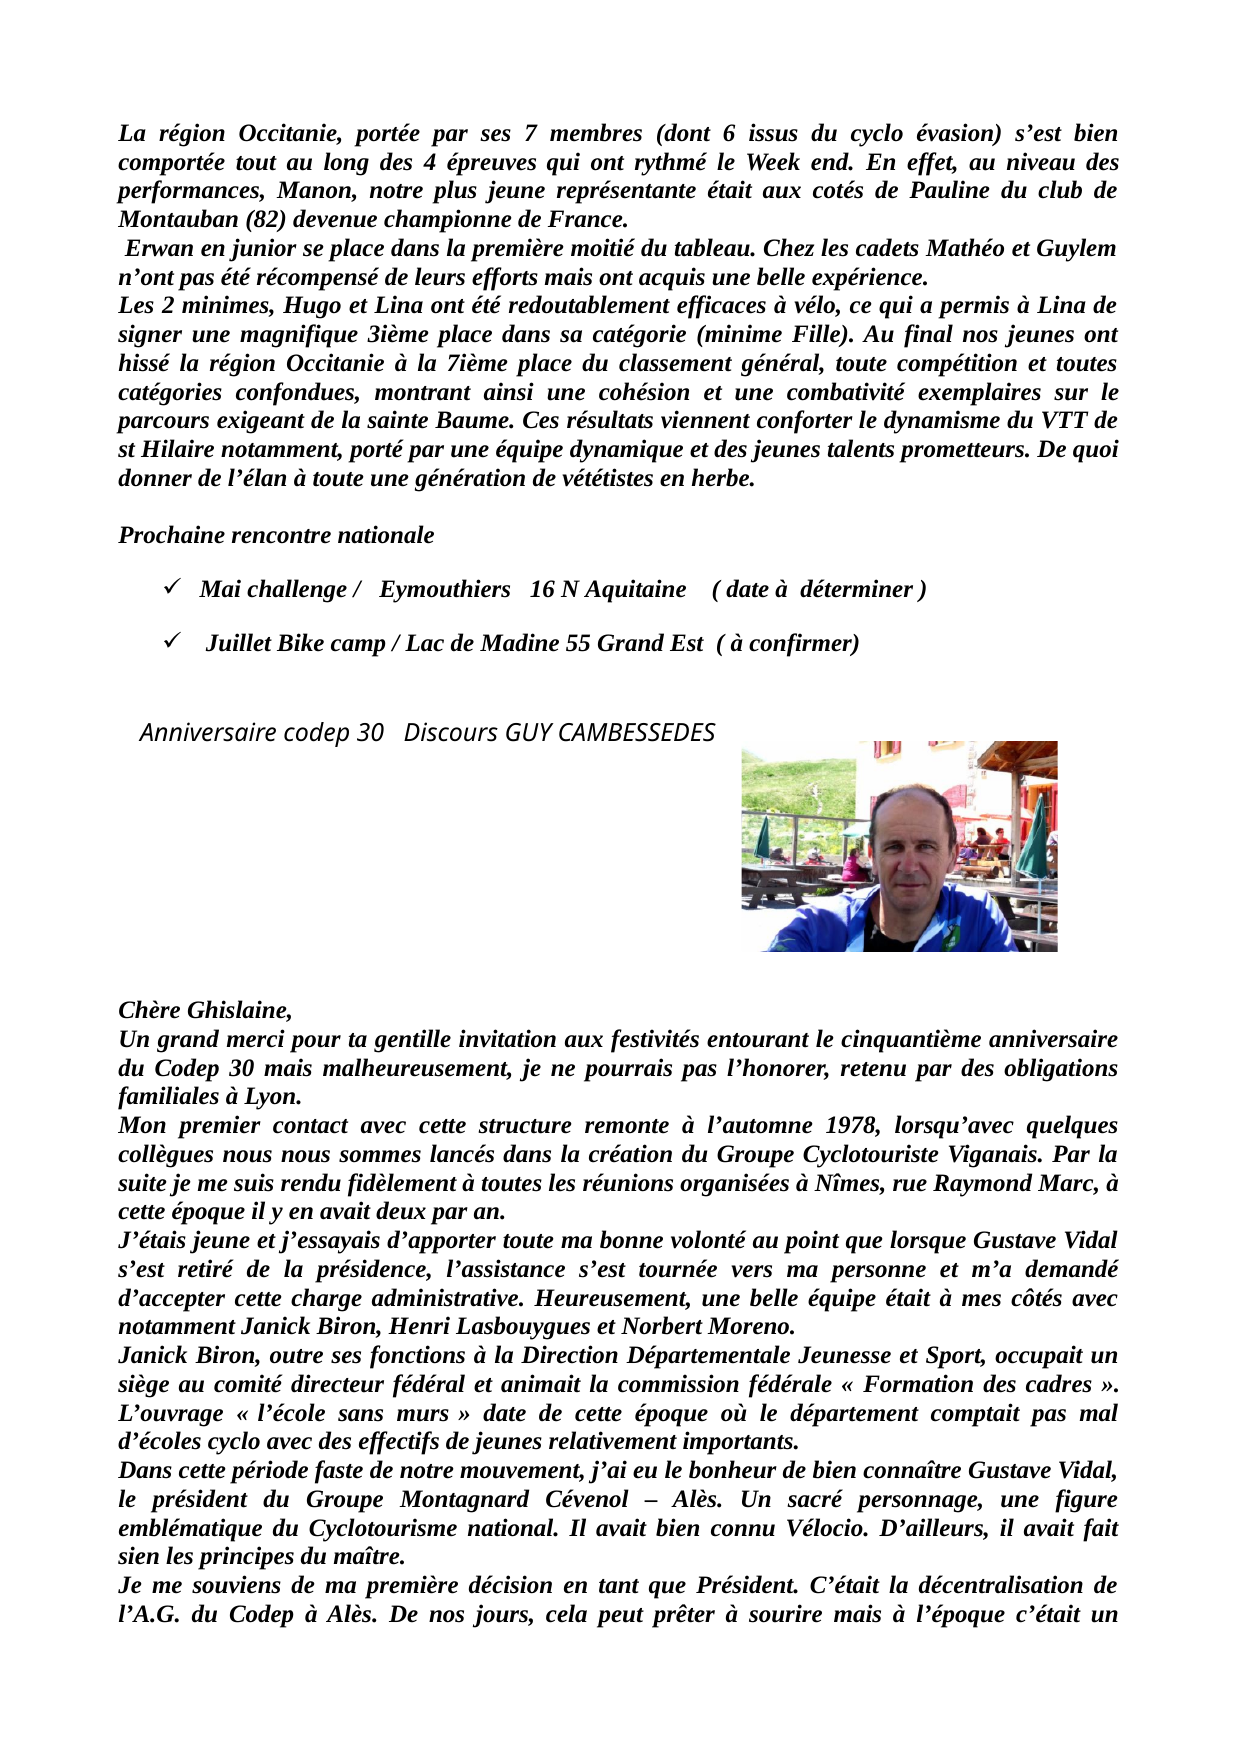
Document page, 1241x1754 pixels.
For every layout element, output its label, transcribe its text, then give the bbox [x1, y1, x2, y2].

text J’étais jeune et j’essayais d’apporter toute ma bonne volonté au point que lorsque Gustave Vidal s’est retiré de la présidence, l’assistance s’est tournée vers ma personne et m’a demandé d’accepter cette charge administrative. Heureusement, une belle équipe était à mes côtés avec notamment Janick Biron, Henri Lasbouygues et Norbert Moreno. [118, 1225, 1122, 1340]
list Juillet Bike camp / Lac de Madine 55 Grand Est ( à confirmer) [162, 628, 1122, 657]
text Mon premier contact avec cette structure remonte à l’automne 1978, lorsqu’avec quelques collègues nous nous sommes lancés dans la création du Groupe Cyclotouriste Viganais. Par la suite je me suis rendu fidèlement à toutes les réunions organisées à Nîmes, rue Raymond Marc, à cette époque il y en avait deux par an. [118, 1110, 1122, 1225]
text Erwan en junior se place dans la première moitié du tableau. Chez les cadets Mathéo et Guylem n’ont pas été récompensé de leurs efforts mais ont acquis une belle expérience. [118, 233, 1122, 291]
text Janick Biron, outre ses fonctions à la Direction Départementale Jeunesse et Sport, occupait un siège au comité directeur fédéral et animait la commission fédérale « Formation des cadres ». L’ouvrage « l’école sans murs » date de cette époque où le département comptait pas mal d’écoles cyclo avec des effectifs de jeunes relativement importants. [118, 1340, 1122, 1455]
text Je me souviens de ma première décision en tant que Président. C’était la décentralisation de l’A.G. du Codep à Alès. De nos jours, cela peut prêter à sourire mais à l’époque c’était un [118, 1570, 1122, 1628]
text Dans cette période faste de notre mouvement, j’ai eu le bonheur de bien connaître Gustave Vidal, le président du Groupe Montagnard Cévenol – Alès. Un sacré personnage, une figure emblématique du Cyclotourisme national. Il avait bien connu Vélocio. D’ailleurs, il avait fait sien les principes du maître. [118, 1455, 1122, 1570]
text La région Occitanie, portée par ses 7 membres (dont 6 issus du cyclo évasion) s’est bien comportée tout au long des 4 épreuves qui ont rythmé le Week end. En effet, au niveau des performances, Manon, notre plus jeune représentante était aux cotés de Pauline du club de Montauban (82) devenue championne de France. [118, 118, 1122, 233]
text Les 2 minimes, Hugo et Lina ont été redoutablement efficaces à vélo, ce qui a permis à Lina de signer une magnifique 3ième place dans sa catégorie (minime Fille). Au final nos jeunes ont hissé la région Occitanie à la 7ième place du classement général, toute compétition et toutes catégories confondues, montrant ainsi une cohésion et une combativité exemplaires sur le parcours exigeant de la sainte Baume. Ces résultats viennent conforter le dynamisme du VTT de st Hilaire notamment, porté par une équipe dynamique et des jeunes talents prometteurs. De quoi donner de l’élan à toute une génération de vététistes en herbe. [118, 291, 1122, 492]
text Chère Ghislaine, [118, 995, 1122, 1024]
text Un grand merci pour ta gentille invitation aux festivités entourant le cinquantième anniversaire du Codep 30 mais malheureusement, je ne pourrais pas l’honorer, retenu par des obligations familiales à Lyon. [118, 1024, 1122, 1110]
text Prochaine rencontre nationale [118, 521, 1122, 549]
list Mai challenge / Eymouthiers 16 N Aquitaine ( date à déterminer ) [162, 574, 1122, 603]
text Anniversaire codep 30 Discours GUY CAMBESSEDES [118, 714, 1122, 951]
